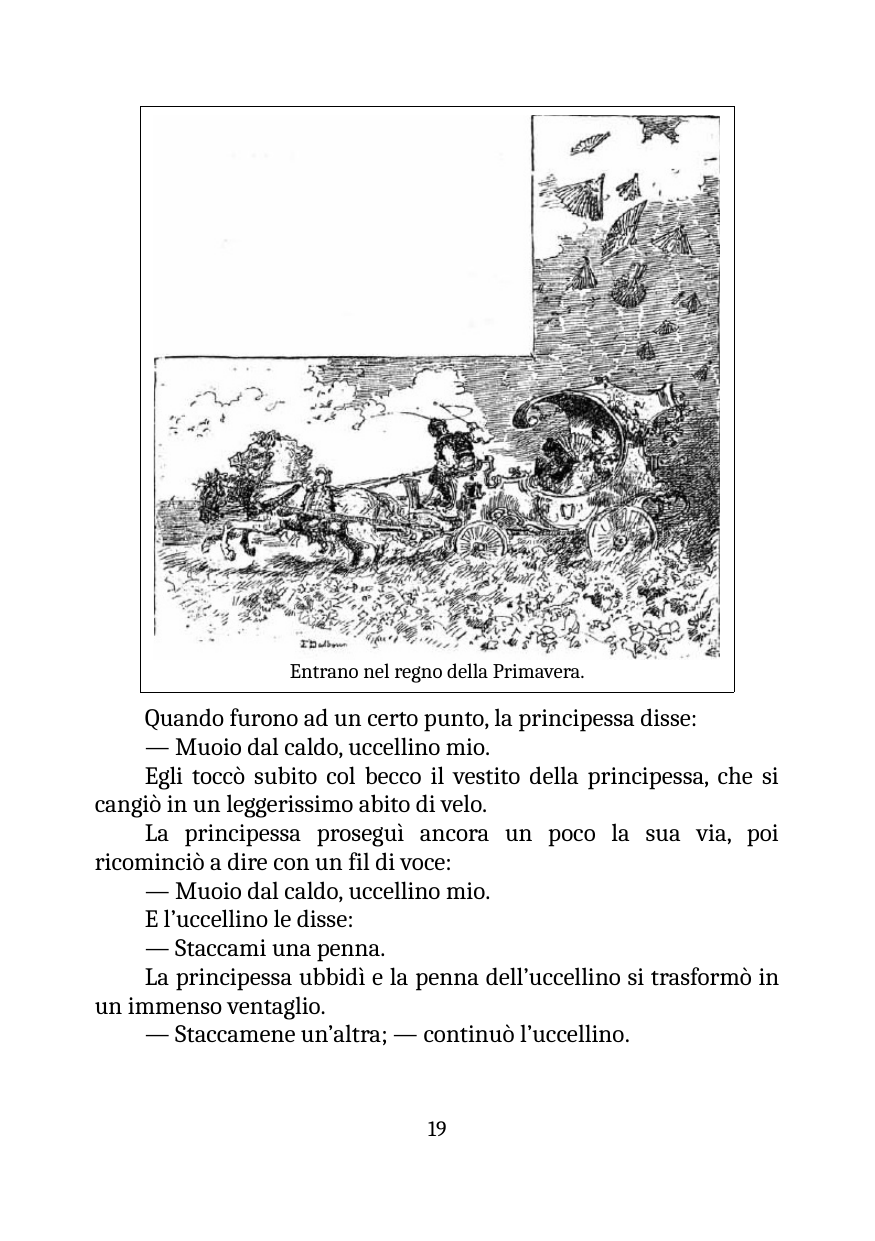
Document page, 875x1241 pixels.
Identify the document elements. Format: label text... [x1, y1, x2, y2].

text — Staccamene un’altra; — continuò l’uccellino. [94, 1020, 779, 1049]
text Quando furono ad un certo punto, la principessa disse: [94, 94, 779, 733]
text — Staccami una penna. [94, 934, 779, 963]
text La principessa proseguì ancora un poco la sua via, poi ricominciò a dire con un fil di voce: [94, 819, 779, 877]
text — Muoio dal caldo, uccellino mio. [94, 877, 779, 905]
text — Muoio dal caldo, uccellino mio. [94, 733, 779, 762]
picture [153, 115, 720, 660]
text E l’uccellino le disse: [94, 905, 779, 934]
text La principessa ubbidì e la penna dell’uccellino si trasformò in un immenso ventaglio. [94, 963, 779, 1020]
text Egli toccò subito col becco il vestito della principessa, che si cangiò in un leggerissimo abito di velo. [94, 762, 779, 819]
text Entrano nel regno della Primavera. [149, 115, 725, 683]
